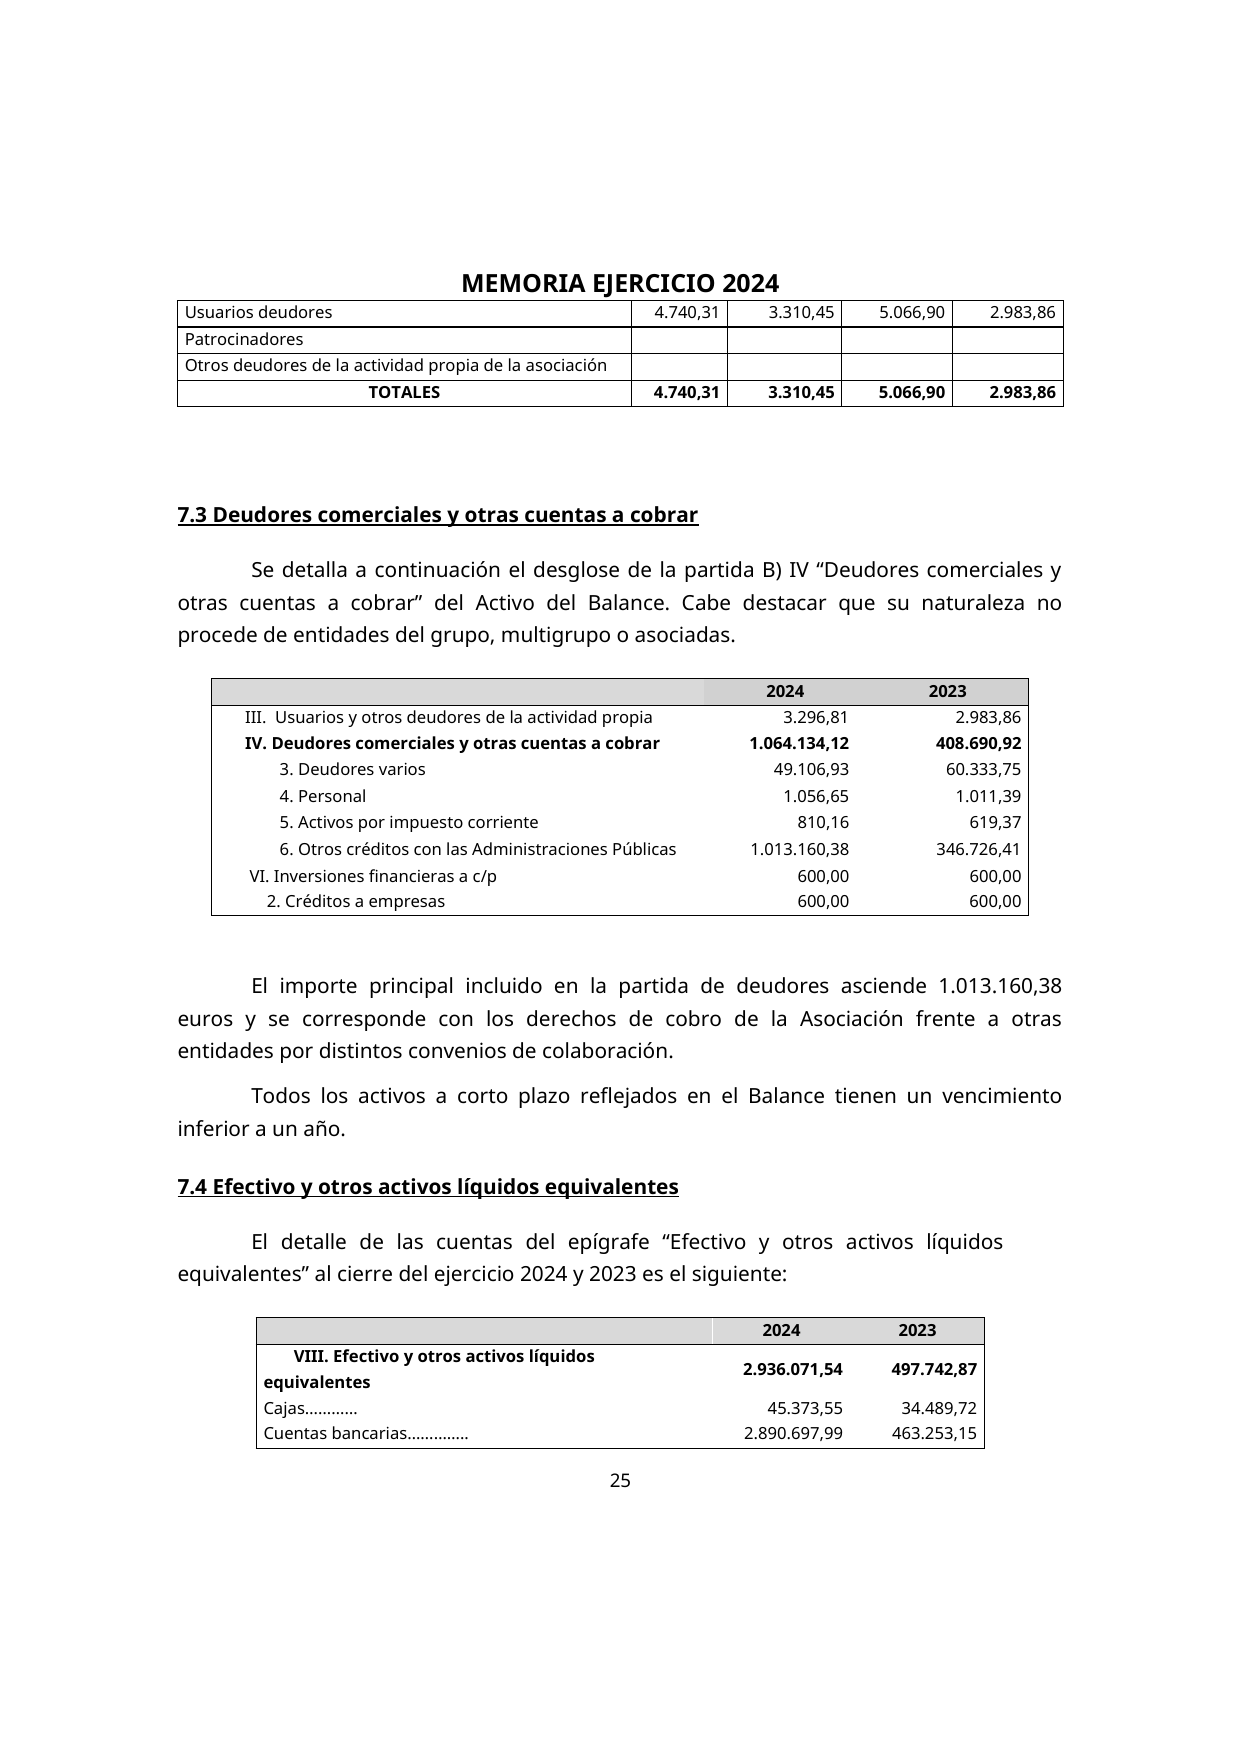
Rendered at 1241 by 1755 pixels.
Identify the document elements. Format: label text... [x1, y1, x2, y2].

table_cell 1.011,39 [856, 785, 1028, 811]
table_cell 497.742,87 [850, 1345, 984, 1396]
table_cell 2. Créditos a empresas [212, 890, 704, 915]
table_cell 34.489,72 [850, 1396, 984, 1422]
table_cell 346.726,41 [856, 838, 1028, 864]
table_cell 600,00 [704, 890, 856, 915]
table_header 2023 [850, 1318, 984, 1344]
table_cell 60.333,75 [856, 758, 1028, 784]
table_cell 5. Activos por impuesto corriente [212, 811, 704, 838]
table_cell 3.310,45 [728, 301, 841, 326]
table_cell [842, 328, 952, 353]
table_cell 2.983,86 [953, 301, 1063, 326]
table_cell Usuarios deudores [178, 301, 631, 326]
table_cell 3. Deudores varios [212, 758, 704, 784]
table_cell 810,16 [704, 811, 856, 838]
table_cell 4. Personal [212, 785, 704, 811]
table_cell Otros deudores de la actividad propia de la asociación [178, 354, 631, 379]
table_cell 619,37 [856, 811, 1028, 838]
table_cell 600,00 [856, 890, 1028, 915]
text 7.3 Deudores comerciales y otras cuentas a cobrar [177, 500, 1063, 529]
table_cell VI. Inversiones financieras a c/p [212, 864, 704, 890]
table_cell 5.066,90 [842, 381, 952, 406]
table_cell 600,00 [856, 864, 1028, 890]
text Todos los activos a corto plazo reflejados en el Balance tienen un vencimiento inferior a un año. [177, 1082, 1063, 1143]
table_cell 3.296,81 [704, 706, 856, 731]
table_cell [953, 328, 1063, 353]
table_cell 3.310,45 [728, 381, 841, 406]
table_cell [632, 328, 727, 353]
table_cell 600,00 [704, 864, 856, 890]
table_cell 4.740,31 [632, 381, 727, 406]
table_cell 1.064.134,12 [704, 731, 856, 758]
table_cell 1.013.160,38 [704, 838, 856, 864]
text El importe principal incluido en la partida de deudores asciende 1.013.160,38 euros y se corresponde con los derechos de cobro de la Asociación frente a otras entidades por distintos convenios de colaboración. [177, 971, 1063, 1065]
table_cell Patrocinadores [178, 328, 631, 353]
table_cell 5.066,90 [842, 301, 952, 326]
table_cell VIII. Efectivo y otros activos líquidos equivalentes [257, 1345, 712, 1396]
table_cell 45.373,55 [713, 1396, 850, 1422]
table_header 2024 [704, 679, 856, 705]
text Se detalla a continuación el desglose de la partida B) IV “Deudores comerciales y otras cuentas a cobrar” del Activo del Balance. Cabe destacar que su naturaleza no procede de entidades del grupo, multigrupo o asociadas. [177, 555, 1063, 649]
table_cell Cajas………… [257, 1396, 712, 1422]
table_header [212, 679, 704, 705]
table_cell 1.056,65 [704, 785, 856, 811]
table_cell [728, 354, 841, 379]
text 7.4 Efectivo y otros activos líquidos equivalentes [177, 1172, 1063, 1200]
table_cell IV. Deudores comerciales y otras cuentas a cobrar [212, 731, 704, 758]
table_cell 6. Otros créditos con las Administraciones Públicas [212, 838, 704, 864]
table_cell [953, 354, 1063, 379]
table_cell 2.983,86 [856, 706, 1028, 731]
text El detalle de las cuentas del epígrafe “Efectivo y otros activos líquidos equivalentes” al cierre del ejercicio 2024 y 2023 es el siguiente: [177, 1227, 1004, 1288]
table_cell Cuentas bancarias………….. [257, 1422, 712, 1447]
table_cell III. Usuarios y otros deudores de la actividad propia [212, 706, 704, 731]
table_cell [728, 328, 841, 353]
table_cell 2.983,86 [953, 381, 1063, 406]
table_cell 49.106,93 [704, 758, 856, 784]
table_cell 2.890.697,99 [713, 1422, 850, 1447]
table_cell 4.740,31 [632, 301, 727, 326]
table_cell TOTALES [178, 381, 631, 406]
table_header 2024 [713, 1318, 850, 1344]
table_header 2023 [856, 679, 1028, 705]
table_cell 408.690,92 [856, 731, 1028, 758]
table_cell 2.936.071,54 [713, 1345, 850, 1396]
table_cell [842, 354, 952, 379]
table_cell 463.253,15 [850, 1422, 984, 1447]
table_cell [632, 354, 727, 379]
table_header [257, 1318, 712, 1344]
